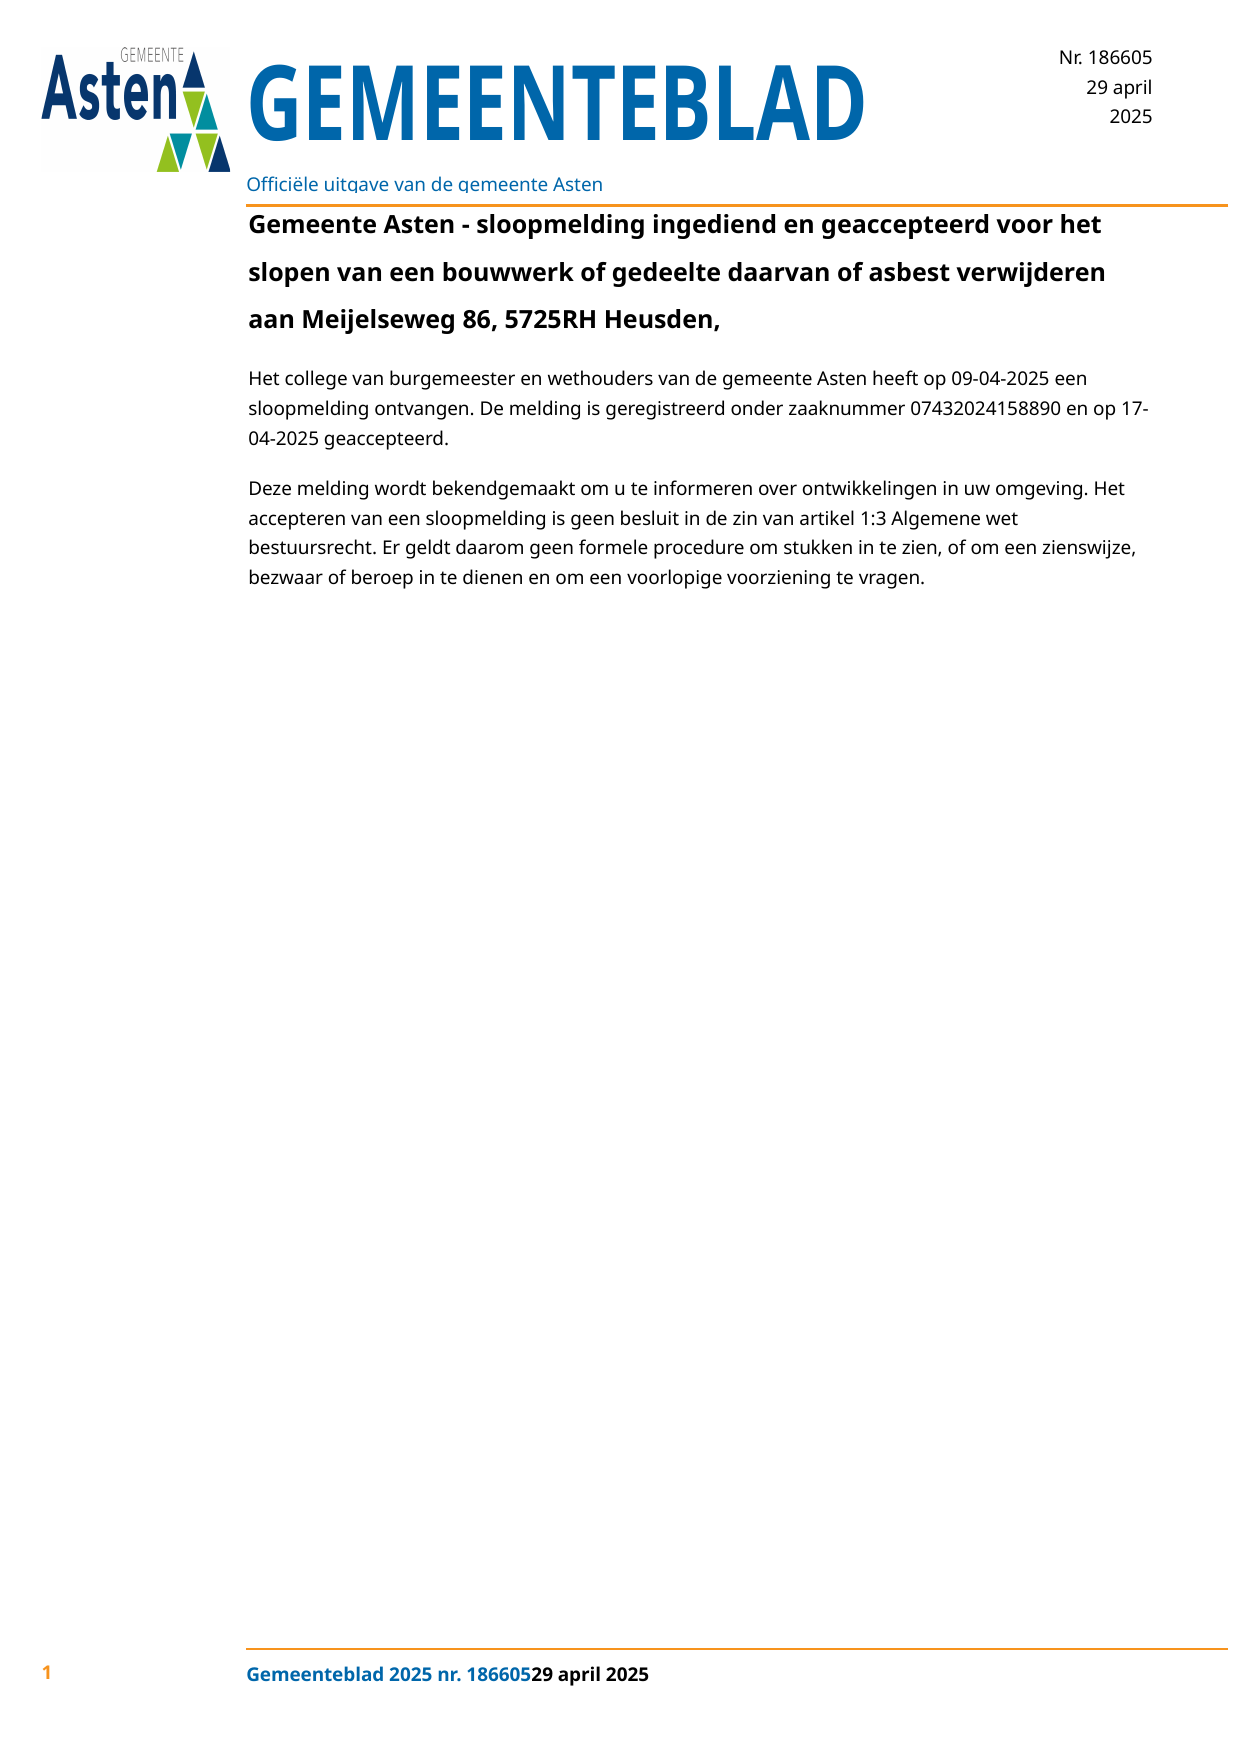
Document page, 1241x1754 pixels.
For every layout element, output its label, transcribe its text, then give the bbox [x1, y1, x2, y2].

text Het college van burgemeester en wethouders van de gemeente Asten heeft op 09-04-2025 een sloopmelding ontvangen. De melding is geregistreerd onder zaaknummer 07432024158890 en op 17-04-2025 geaccepteerd. [248, 366, 1152, 450]
picture [41, 47, 231, 172]
text Gemeente Asten - sloopmelding ingediend en geaccepteerd voor het slopen van een bouwwerk of gedeelte daarvan of asbest verwijderen aan Meijelseweg 86, 5725RH Heusden, [248, 207, 1152, 336]
text Deze melding wordt bekendgemaakt om u te informeren over ontwikkelingen in uw omgeving. Het accepteren van een sloopmelding is geen besluit in de zin van artikel 1:3 Algemene wet bestuursrecht. Er geldt daarom geen formele procedure om stukken in te zien, of om een zienswijze, bezwaar of beroep in te dienen en om een voorlopige voorziening te vragen. [248, 475, 1152, 589]
